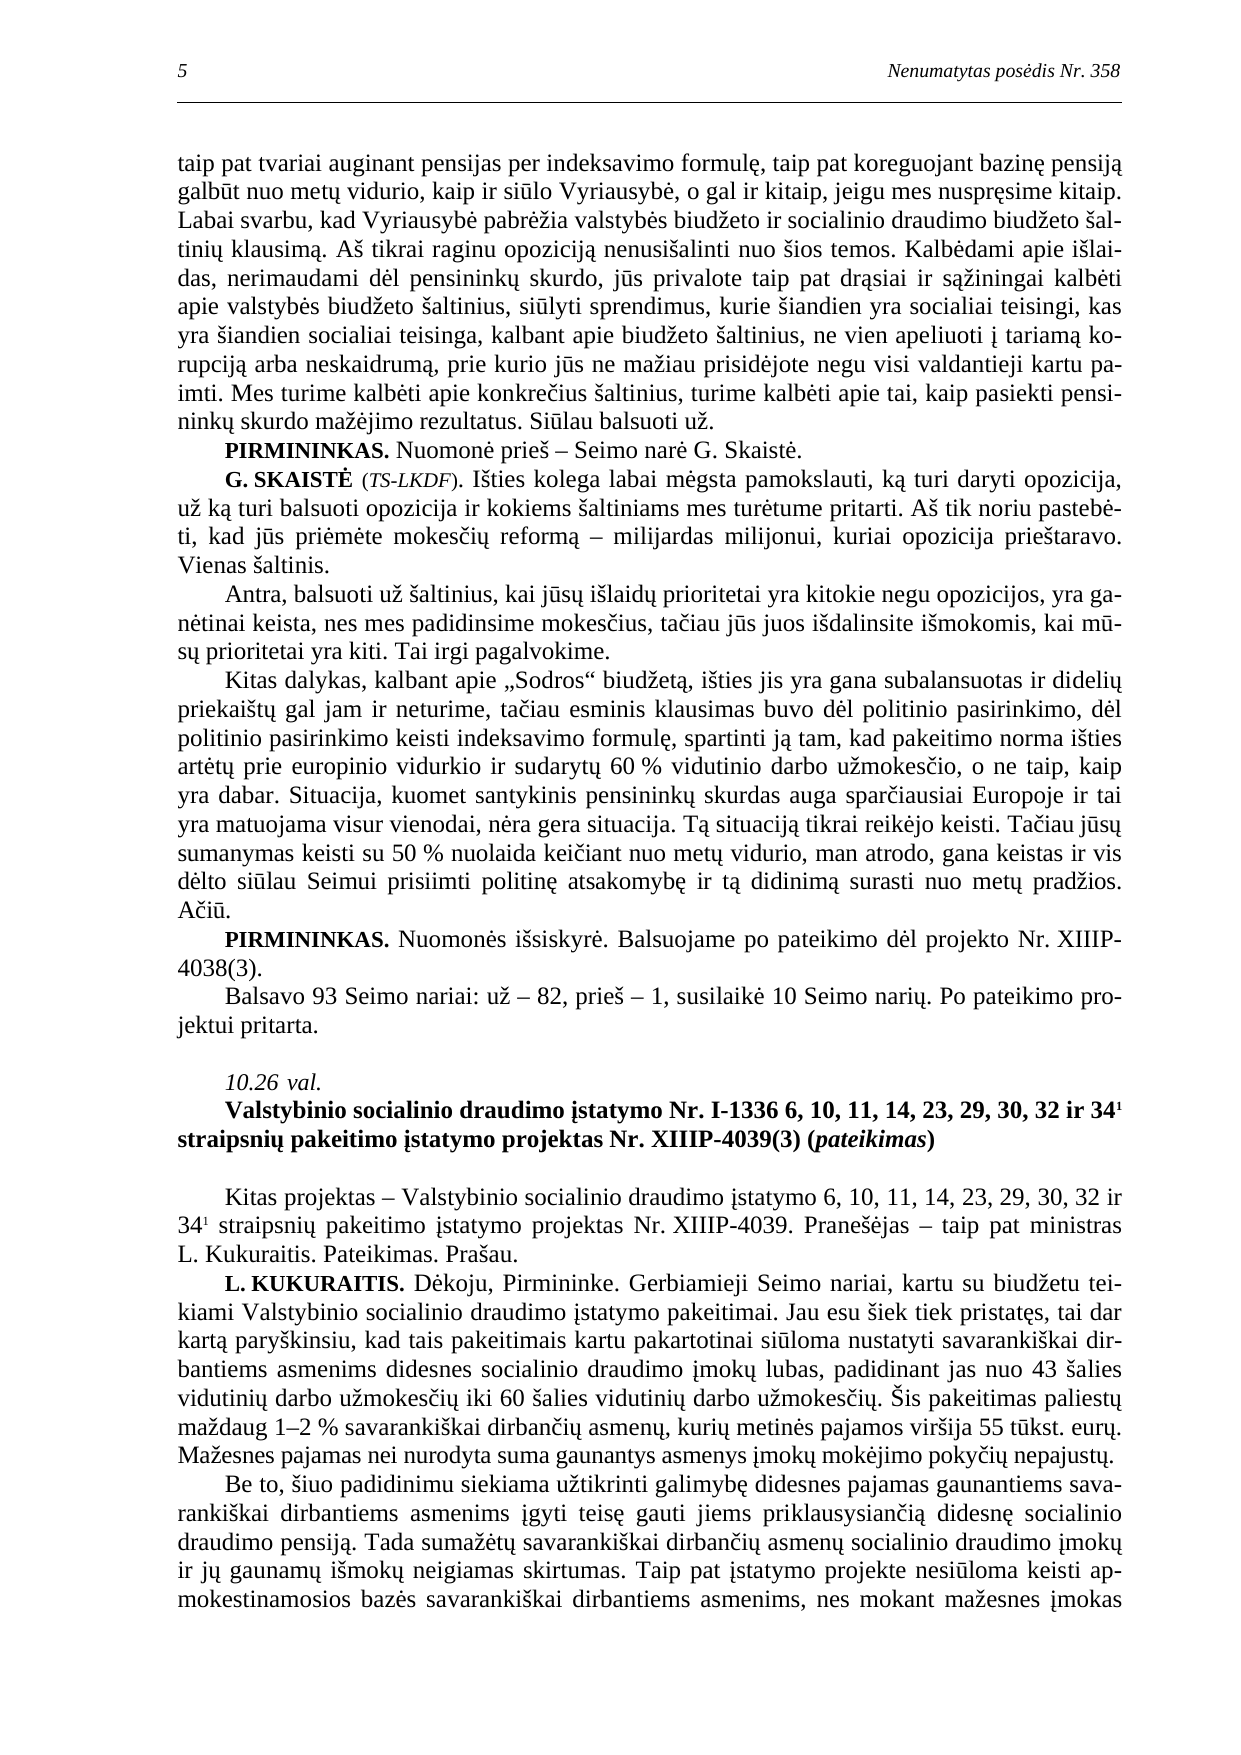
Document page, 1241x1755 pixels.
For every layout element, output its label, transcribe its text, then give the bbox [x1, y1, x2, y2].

text G. SKAISTĖ (TS-LKDF). Iš­ties ko­le­ga la­bai mėgs­ta pa­moks­lau­ti, ką tu­ri da­ry­ti opo­zi­ci­ja, už ką tu­ri bal­suo­ti opo­zi­ci­ja ir ko­kiems šal­ti­niams mes tu­rė­tu­me pri­tar­ti. Aš tik no­riu pa­ste­bė­ti, kad jūs pri­ėmė­te mo­kes­čių re­for­mą – mi­li­jar­das mi­li­jo­nui, ku­riai opo­zi­ci­ja prieš­ta­ra­vo. Vie­nas šal­ti­nis. [177, 464, 1122, 579]
text Bal­sa­vo 93 Sei­mo na­riai: už – 82, prieš – 1, su­si­lai­kė 10 Sei­mo na­rių. Po pa­tei­ki­mo pro­jek­tui pri­tar­ta. [177, 981, 1122, 1039]
text 10.26 val. [224, 1068, 1122, 1095]
text taip pat tva­riai au­gi­nant pen­si­jas per in­dek­sa­vi­mo for­mu­lę, taip pat ko­re­guo­jant ba­zi­nę pen­si­ją gal­būt nuo me­tų vi­du­rio, kaip ir siū­lo Vy­riau­sy­bė, o gal ir ki­taip, jei­gu mes nu­sprę­si­me ki­taip. La­bai svar­bu, kad Vy­riau­sy­bė pa­brė­žia vals­ty­bės biu­dže­to ir so­cia­li­nio drau­di­mo biu­dže­to šal­ti­nių klau­si­mą. Aš tik­rai ra­gi­nu opo­zi­ci­ją ne­nu­si­ša­lin­ti nuo šios te­mos. Kal­bė­da­mi apie iš­lai­das, ne­ri­mau­da­mi dėl pen­si­nin­kų skur­do, jūs pri­va­lo­te taip pat drą­siai ir są­ži­nin­gai kal­bė­ti apie vals­ty­bės biu­dže­to šal­ti­nius, siū­ly­ti spren­di­mus, ku­rie šian­dien yra so­cia­liai tei­sin­gi, kas yra šian­dien so­cia­liai tei­sin­ga, kal­bant apie biu­dže­to šal­ti­nius, ne vien ape­liuo­ti į ta­ria­mą ko­rup­ci­ją ar­ba ne­skaid­ru­mą, prie ku­rio jūs ne ma­žiau pri­si­dė­jo­te ne­gu vi­si val­dan­tie­ji kar­tu pa­im­ti. Mes tu­ri­me kal­bė­ti apie kon­kre­čius šal­ti­nius, tu­ri­me kal­bė­ti apie tai, kaip pa­siek­ti pen­si­nin­kų skur­do ma­žė­ji­mo re­zul­ta­tus. Siū­lau bal­suo­ti už. [177, 148, 1122, 435]
text PIRMININKAS. Nuo­mo­nės iš­si­sky­rė. Bal­suo­ja­me po pa­tei­ki­mo dėl pro­jek­to Nr. XIIIP-4038(3). [177, 924, 1122, 981]
text L. KUKURAITIS. Dė­ko­ju, Pir­mi­nin­ke. Ger­bia­mie­ji Sei­mo na­riai, kar­tu su biu­dže­tu tei­kia­mi Vals­ty­bi­nio so­cia­li­nio drau­di­mo įsta­ty­mo pa­kei­ti­mai. Jau esu šiek tiek pri­sta­tęs, tai dar kar­tą pa­ryš­kin­siu, kad tais pa­kei­ti­mais kar­tu pa­kar­to­ti­nai siū­lo­ma nu­sta­ty­ti sa­va­ran­kiš­kai dir­ban­tiems as­me­nims di­des­nes so­cia­li­nio drau­di­mo įmo­kų lu­bas, pa­di­di­nant jas nuo 43 ša­lies vi­du­ti­nių dar­bo už­mo­kes­čių iki 60 ša­lies vi­du­ti­nių dar­bo už­mo­kes­čių. Šis pa­kei­ti­mas pa­lies­tų maž­daug 1–2 % sa­va­ran­kiš­kai dir­ban­čių as­me­nų, ku­rių me­ti­nės pa­ja­mos vir­ši­ja 55 tūkst. eu­rų. Ma­žes­nes pa­ja­mas nei nu­ro­dy­ta su­ma gau­nan­tys as­me­nys įmo­kų mo­kė­ji­mo po­ky­čių ne­pajus­tų. [177, 1268, 1122, 1469]
text PIRMININKAS. Nuo­mo­nė prieš – Sei­mo na­rė G. Skais­tė. [177, 435, 1122, 464]
text Ki­tas pro­jek­tas – Vals­ty­bi­nio so­cia­li­nio drau­di­mo įsta­ty­mo 6, 10, 11, 14, 23, 29, 30, 32 ir 341 straips­nių pa­kei­ti­mo įsta­ty­mo pro­jek­tas Nr. XIIIP-4039. Pra­ne­šė­jas – taip pat mi­nist­ras L. Ku­ku­rai­tis. Pa­tei­ki­mas. Pra­šau. [177, 1182, 1122, 1268]
text Ki­tas da­ly­kas, kal­bant apie „Sod­ros“ biu­dže­tą, iš­ties jis yra ga­na su­ba­lan­suo­tas ir di­de­lių prie­kaiš­tų gal jam ir ne­tu­ri­me, ta­čiau es­mi­nis klau­si­mas bu­vo dėl po­li­ti­nio pa­si­rin­ki­mo, dėl po­li­ti­nio pa­si­rin­ki­mo keis­ti in­dek­sa­vi­mo for­mu­lę, spar­tin­ti ją tam, kad pa­kei­ti­mo nor­ma iš­ties ar­tė­tų prie eu­ro­pi­nio vi­dur­kio ir su­da­ry­tų 60 % vi­du­ti­nio dar­bo už­mo­kes­čio, o ne taip, kaip yra da­bar. Si­tu­a­ci­ja, kuo­met san­ty­ki­nis pen­si­nin­kų skur­das au­ga spar­čiau­siai Eu­ro­po­je ir tai yra ma­tuo­ja­ma vi­sur vie­no­dai, nė­ra ge­ra si­tu­a­ci­ja. Tą si­tu­a­ci­ją tik­rai rei­kė­jo keis­ti. Ta­čiau jū­sų su­ma­ny­mas keis­ti su 50 % nuo­lai­da kei­čiant nuo me­tų vi­du­rio, man at­ro­do, ga­na keis­tas ir vis dėl­to siū­lau Sei­mui pri­si­im­ti po­li­ti­nę at­sa­ko­my­bę ir tą di­di­ni­mą su­ras­ti nuo me­tų pra­džios. Ačiū. [177, 665, 1122, 924]
text Be to, šiuo pa­di­di­ni­mu sie­kia­ma už­tik­rin­ti ga­li­my­bę di­des­nes pa­ja­mas gau­nan­tiems sa­va­ran­kiš­kai dir­ban­tiems as­me­nims įgy­ti tei­sę gau­ti jiems pri­klau­sy­sian­čią di­des­nę so­cia­li­nio drau­di­mo pen­si­ją. Ta­da su­ma­žė­tų sa­va­ran­kiš­kai dir­ban­čių as­me­nų so­cia­li­nio drau­di­mo įmo­kų ir jų gau­na­mų iš­mo­kų nei­gia­mas skir­tu­mas. Taip pat įsta­ty­mo pro­jek­te ne­siū­lo­ma keis­ti ap­mo­kes­ti­na­mo­sios ba­zės sa­va­ran­kiš­kai dir­ban­tiems as­me­nims, nes mo­kant ma­žes­nes įmo­kas [177, 1469, 1122, 1613]
text An­tra, bal­suo­ti už šal­ti­nius, kai jū­sų iš­lai­dų pri­ori­te­tai yra ki­to­kie ne­gu opo­zi­ci­jos, yra ga­nė­ti­nai keis­ta, nes mes pa­di­din­si­me mo­kes­čius, ta­čiau jūs juos iš­da­lin­si­te iš­mo­ko­mis, kai mū­sų pri­ori­te­tai yra ki­ti. Tai ir­gi pa­gal­vo­ki­me. [177, 579, 1122, 665]
text Vals­ty­bi­nio so­cia­li­nio drau­di­mo įsta­ty­mo Nr. I-1336 6, 10, 11, 14, 23, 29, 30, 32 ir 341 straips­nių pa­kei­ti­mo įsta­ty­mo pro­jek­tas Nr. XIIIP-4039(3) (pa­tei­ki­mas) [177, 1095, 1122, 1153]
